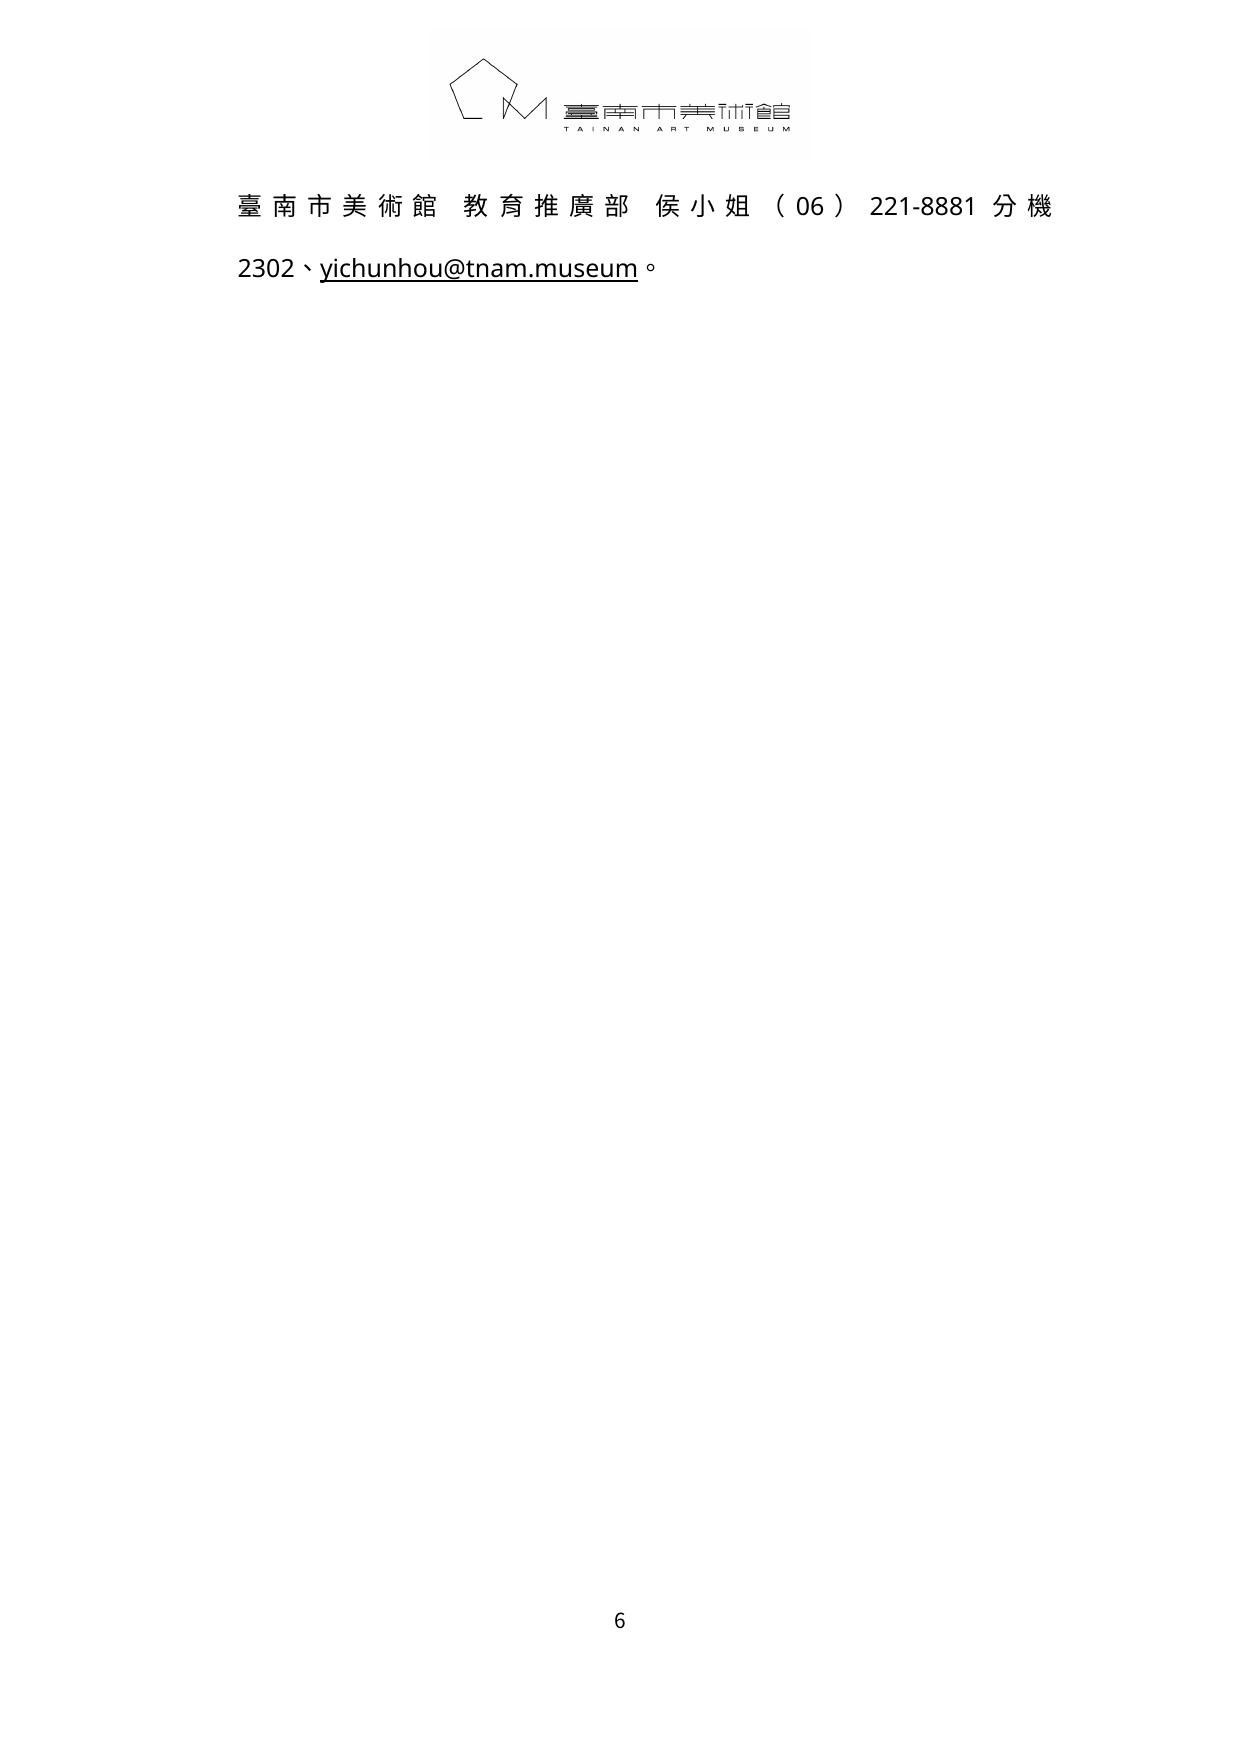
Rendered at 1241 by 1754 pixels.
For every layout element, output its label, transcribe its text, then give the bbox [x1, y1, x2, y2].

text 臺南市美術館 教育推廣部 侯小姐（06）221-8881分機2302、yichunhou@tnam.museum。 [237, 163, 1053, 288]
